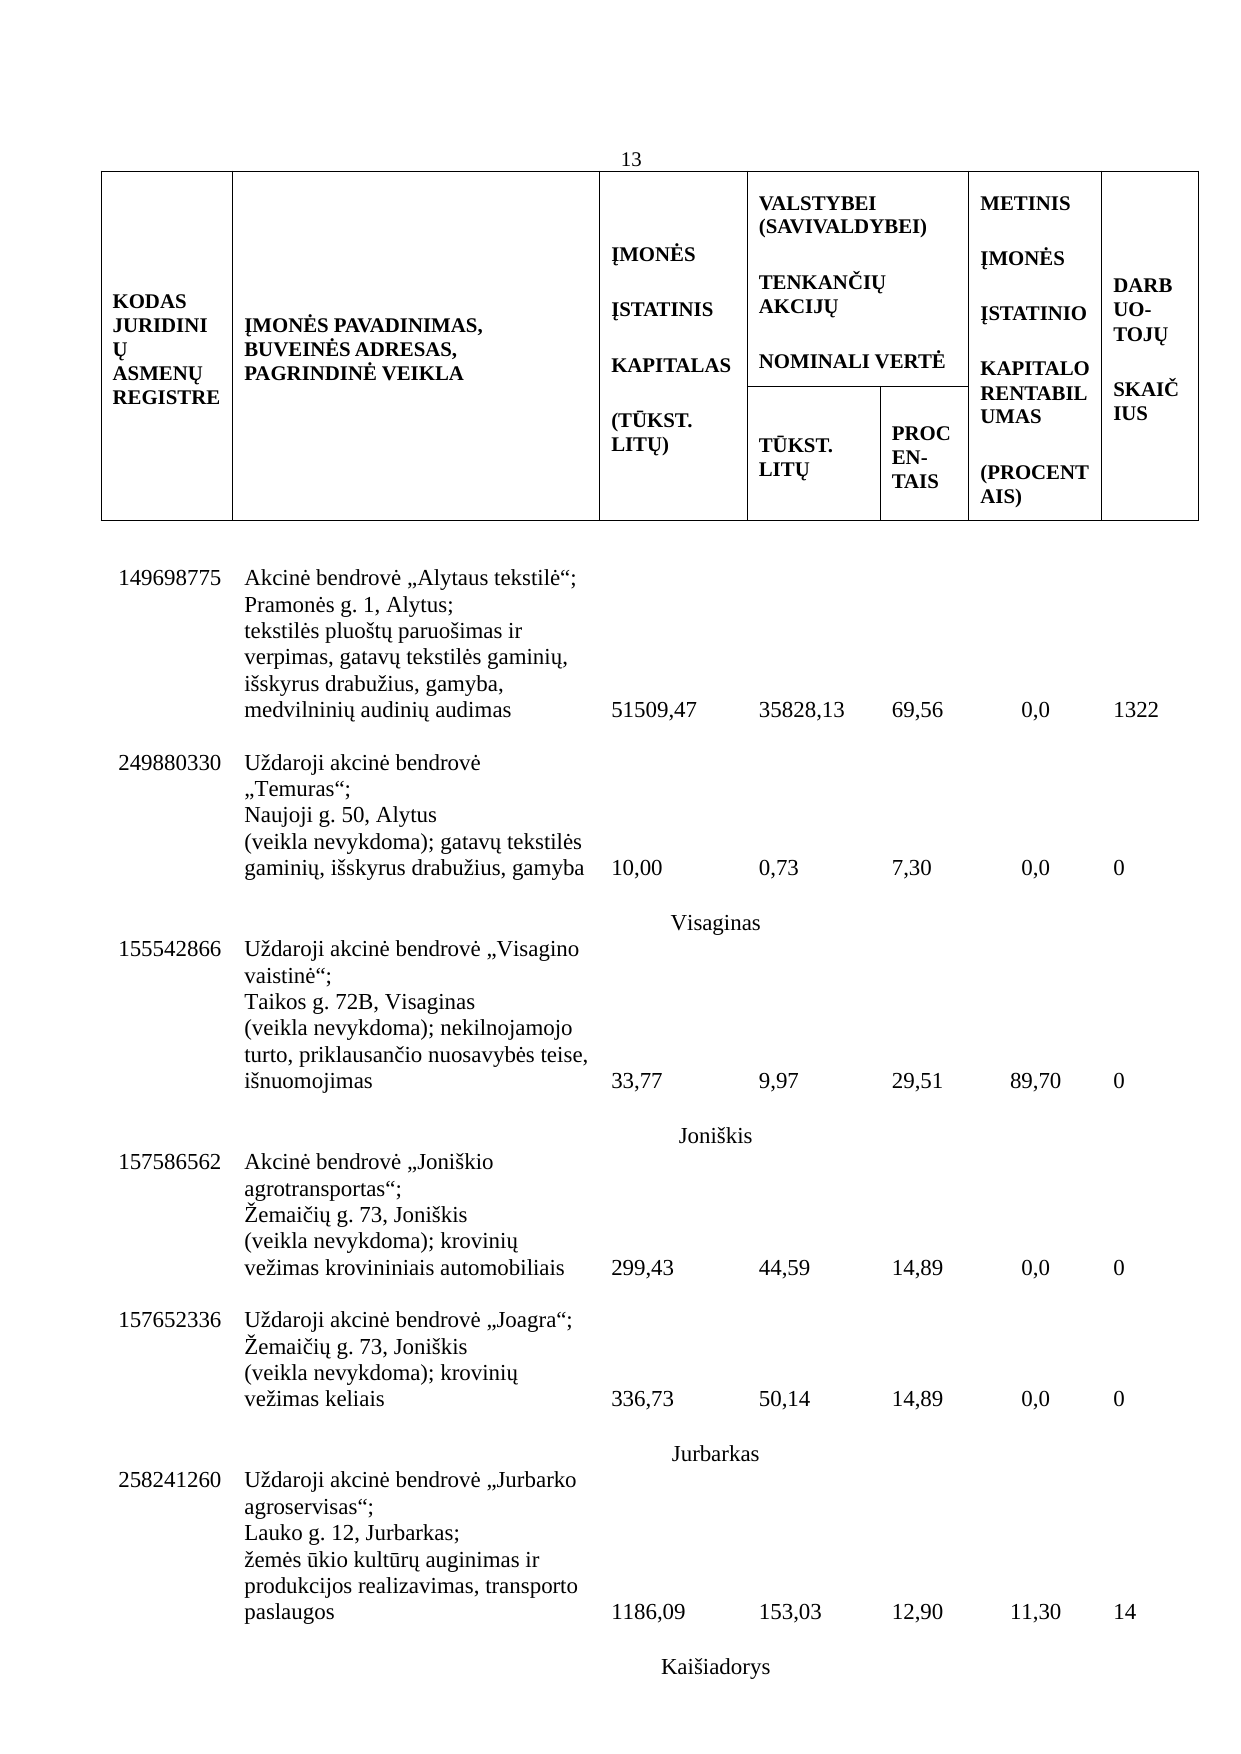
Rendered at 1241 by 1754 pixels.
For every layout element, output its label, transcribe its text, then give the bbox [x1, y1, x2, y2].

table_cell 14,89 [880, 1306, 969, 1412]
table_cell [101, 1440, 233, 1467]
table_cell 7,30 [880, 749, 969, 881]
table_cell 1322 [1102, 564, 1198, 722]
table_cell Visaginas [233, 909, 1198, 935]
table_cell 249880330 [101, 749, 233, 881]
table_cell Uždaroji akcinė bendrovė „Visagino vaistinė“; Taikos g. 72B, Visaginas (veikla nevykdoma); nekilnojamojo turto, priklausančio nuosavybės teise, išnuomojimas [233, 935, 600, 1093]
table_cell 10,00 [600, 749, 747, 881]
table_cell 258241260 [101, 1467, 233, 1625]
table_cell [101, 1412, 1198, 1438]
table_cell 0 [1102, 749, 1198, 881]
table_cell 0,73 [748, 749, 880, 881]
table_cell 155542866 [101, 935, 233, 1093]
table_cell 157586562 [101, 1148, 233, 1280]
table_cell 149698775 [101, 564, 233, 722]
table_cell [101, 909, 233, 935]
table_cell 29,51 [880, 935, 969, 1093]
table_cell Jurbarkas [233, 1440, 1198, 1467]
table_cell 0 [1102, 935, 1198, 1093]
table_cell [101, 723, 1198, 749]
table_cell [101, 1122, 233, 1148]
table_cell 1186,09 [600, 1467, 747, 1625]
table_cell 157652336 [101, 1306, 233, 1412]
table_cell 35828,13 [748, 564, 880, 722]
table_cell 0,0 [969, 749, 1102, 881]
table_cell 9,97 [748, 935, 880, 1093]
table_cell 69,56 [880, 564, 969, 722]
table_cell 0 [1102, 1306, 1198, 1412]
table_cell 299,43 [600, 1148, 747, 1280]
table_cell 44,59 [748, 1148, 880, 1280]
table_cell [101, 1653, 233, 1679]
table_cell [101, 1094, 1198, 1120]
table_cell 0 [1102, 1148, 1198, 1280]
table_cell [101, 1280, 1198, 1306]
table_cell Akcinė bendrovė „Alytaus tekstilė“; Pramonės g. 1, Alytus; tekstilės pluoštų paruošimas ir verpimas, gatavų tekstilės gaminių, išskyrus drabužius, gamyba, medvilninių audinių audimas [233, 564, 600, 722]
table_cell Akcinė bendrovė „Joniškio agrotransportas“; Žemaičių g. 73, Joniškis (veikla nevykdoma); krovinių vežimas krovininiais automobiliais [233, 1148, 600, 1280]
table_cell Uždaroji akcinė bendrovė „Joagra“; Žemaičių g. 73, Joniškis (veikla nevykdoma); krovinių vežimas keliais [233, 1306, 600, 1412]
table_cell 153,03 [748, 1467, 880, 1625]
table_cell 0,0 [969, 1148, 1102, 1280]
table_cell 50,14 [748, 1306, 880, 1412]
table_cell Joniškis [233, 1122, 1198, 1148]
table_cell 12,90 [880, 1467, 969, 1625]
table_cell 51509,47 [600, 564, 747, 722]
table_cell 11,30 [969, 1467, 1102, 1625]
table_cell Uždaroji akcinė bendrovė „Temuras“; Naujoji g. 50, Alytus (veikla nevykdoma); gatavų tekstilės gaminių, išskyrus drabužius, gamyba [233, 749, 600, 881]
table_cell 0,0 [969, 564, 1102, 722]
table_cell [101, 1625, 1198, 1651]
table_cell 33,77 [600, 935, 747, 1093]
table_cell 14 [1102, 1467, 1198, 1625]
table_cell 0,0 [969, 1306, 1102, 1412]
table_cell [101, 881, 1198, 907]
table_cell 336,73 [600, 1306, 747, 1412]
table_cell 14,89 [880, 1148, 969, 1280]
table_cell Kaišiadorys [233, 1653, 1198, 1679]
table_cell Uždaroji akcinė bendrovė „Jurbarko agroservisas“; Lauko g. 12, Jurbarkas; žemės ūkio kultūrų auginimas ir produkcijos realizavimas, transporto paslaugos [233, 1467, 600, 1625]
table_cell 89,70 [969, 935, 1102, 1093]
